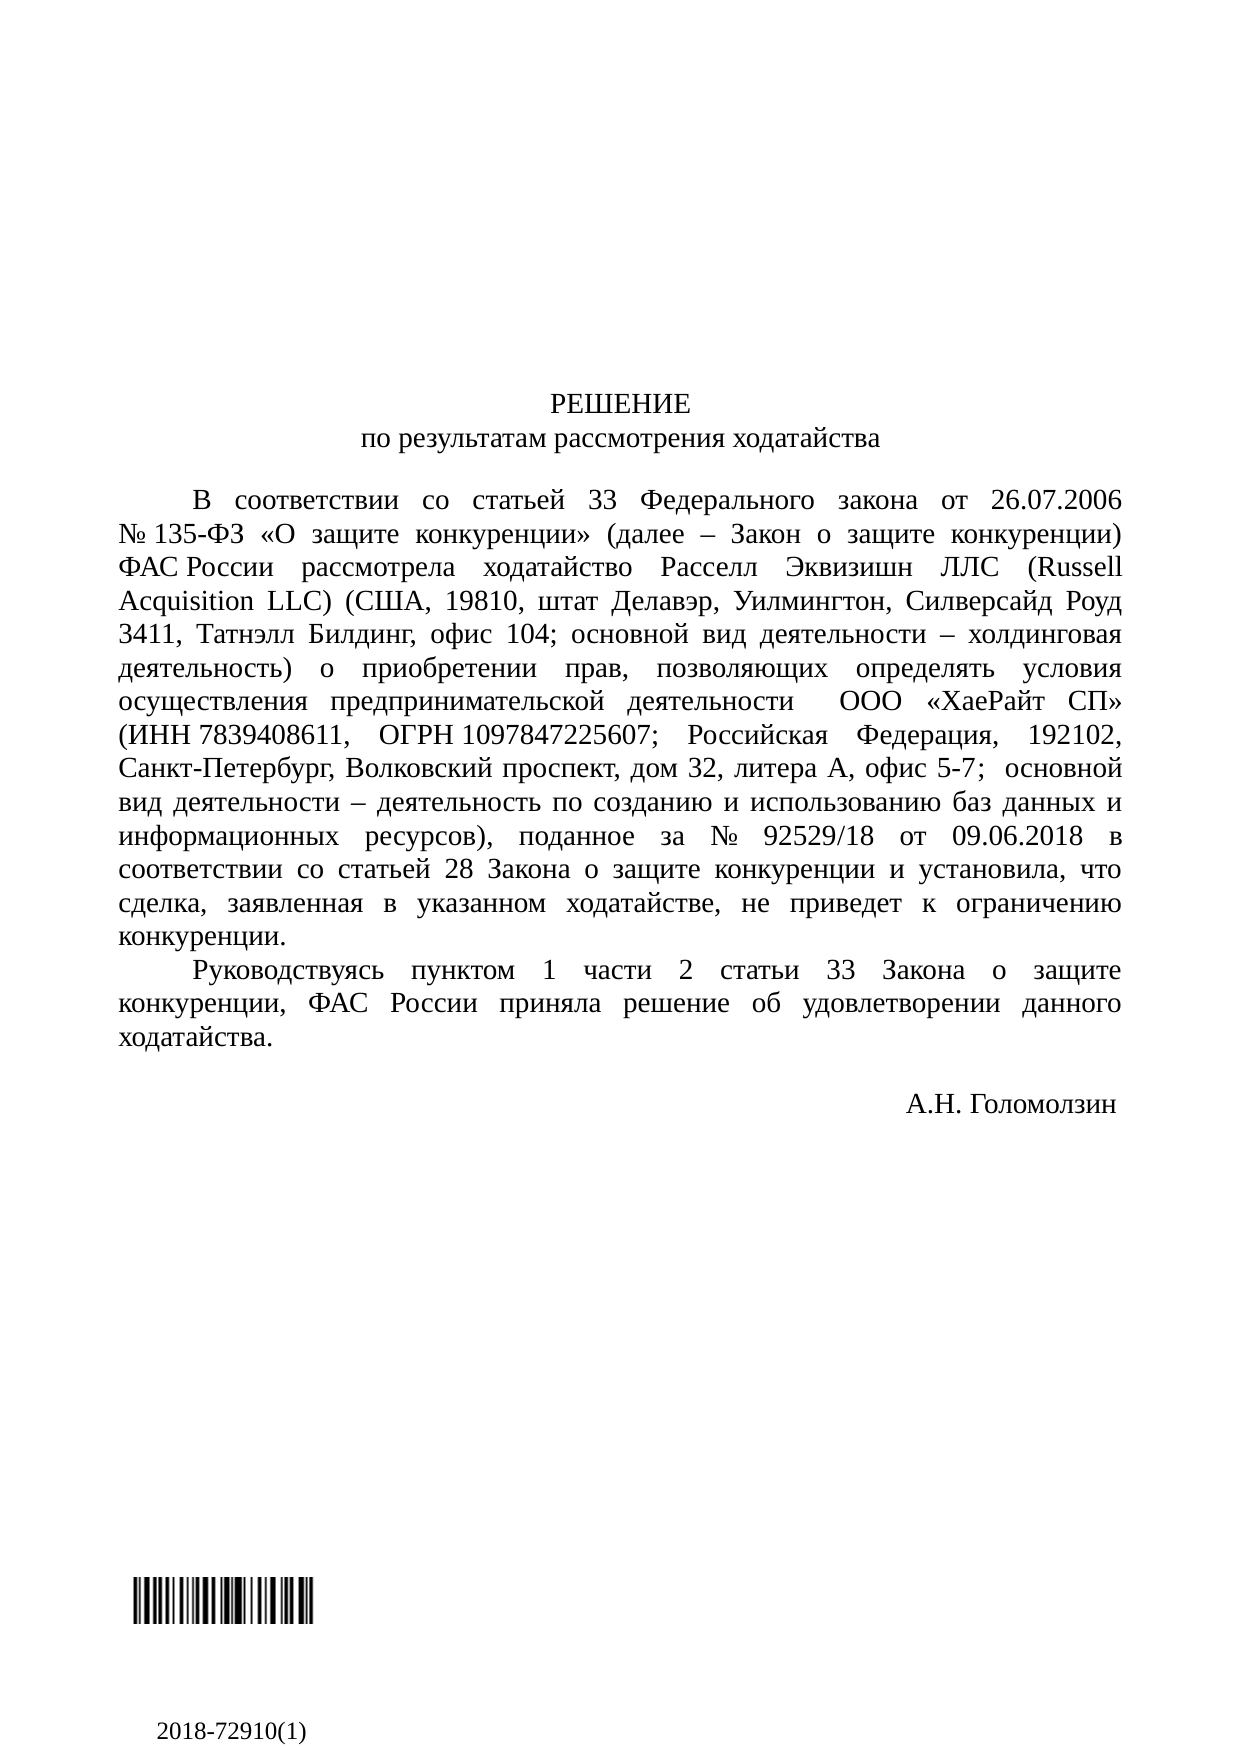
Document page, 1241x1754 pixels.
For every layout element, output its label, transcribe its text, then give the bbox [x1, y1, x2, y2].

text В соответствии со статьей 33 Федерального закона от 26.07.2006 № 135‑ФЗ «О защите конкуренции» (далее – Закон о защите конкуренции) ФАС России рассмотрела ходатайство Расселл Эквизишн ЛЛС (Russell Acquisition LLC) (США, 19810, штат Делавэр, Уилмингтон, Силверсайд Роуд 3411, Татнэлл Билдинг, офис 104; основной вид деятельности – холдинговая деятельность) о приобретении прав, позволяющих определять условия осуществления предпринимательской деятельности ООО «ХаеРайт СП» (ИНН 7839408611, ОГРН 1097847225607; Российская Федерация, 192102, Санкт-Петербург, Волковский проспект, дом 32, литера А, офис 5-7; основной вид деятельности – деятельность по созданию и использованию баз данных и информационных ресурсов), поданное за № 92529/18 от 09.06.2018 в соответствии со статьей 28 Закона о защите конкуренции и установила, что сделка, заявленная в указанном ходатайстве, не приведет к ограничению конкуренции. [118, 482, 1123, 952]
text А.Н. Голомолзин [118, 1086, 1123, 1119]
text РЕШЕНИЕ [118, 386, 1123, 420]
picture [118, 1577, 331, 1624]
text Руководствуясь пунктом 1 части 2 статьи 33 Закона о защите конкуренции, ФАС России приняла решение об удовлетворении данного ходатайства. [118, 952, 1123, 1052]
text по результатам рассмотрения ходатайства [118, 420, 1123, 453]
